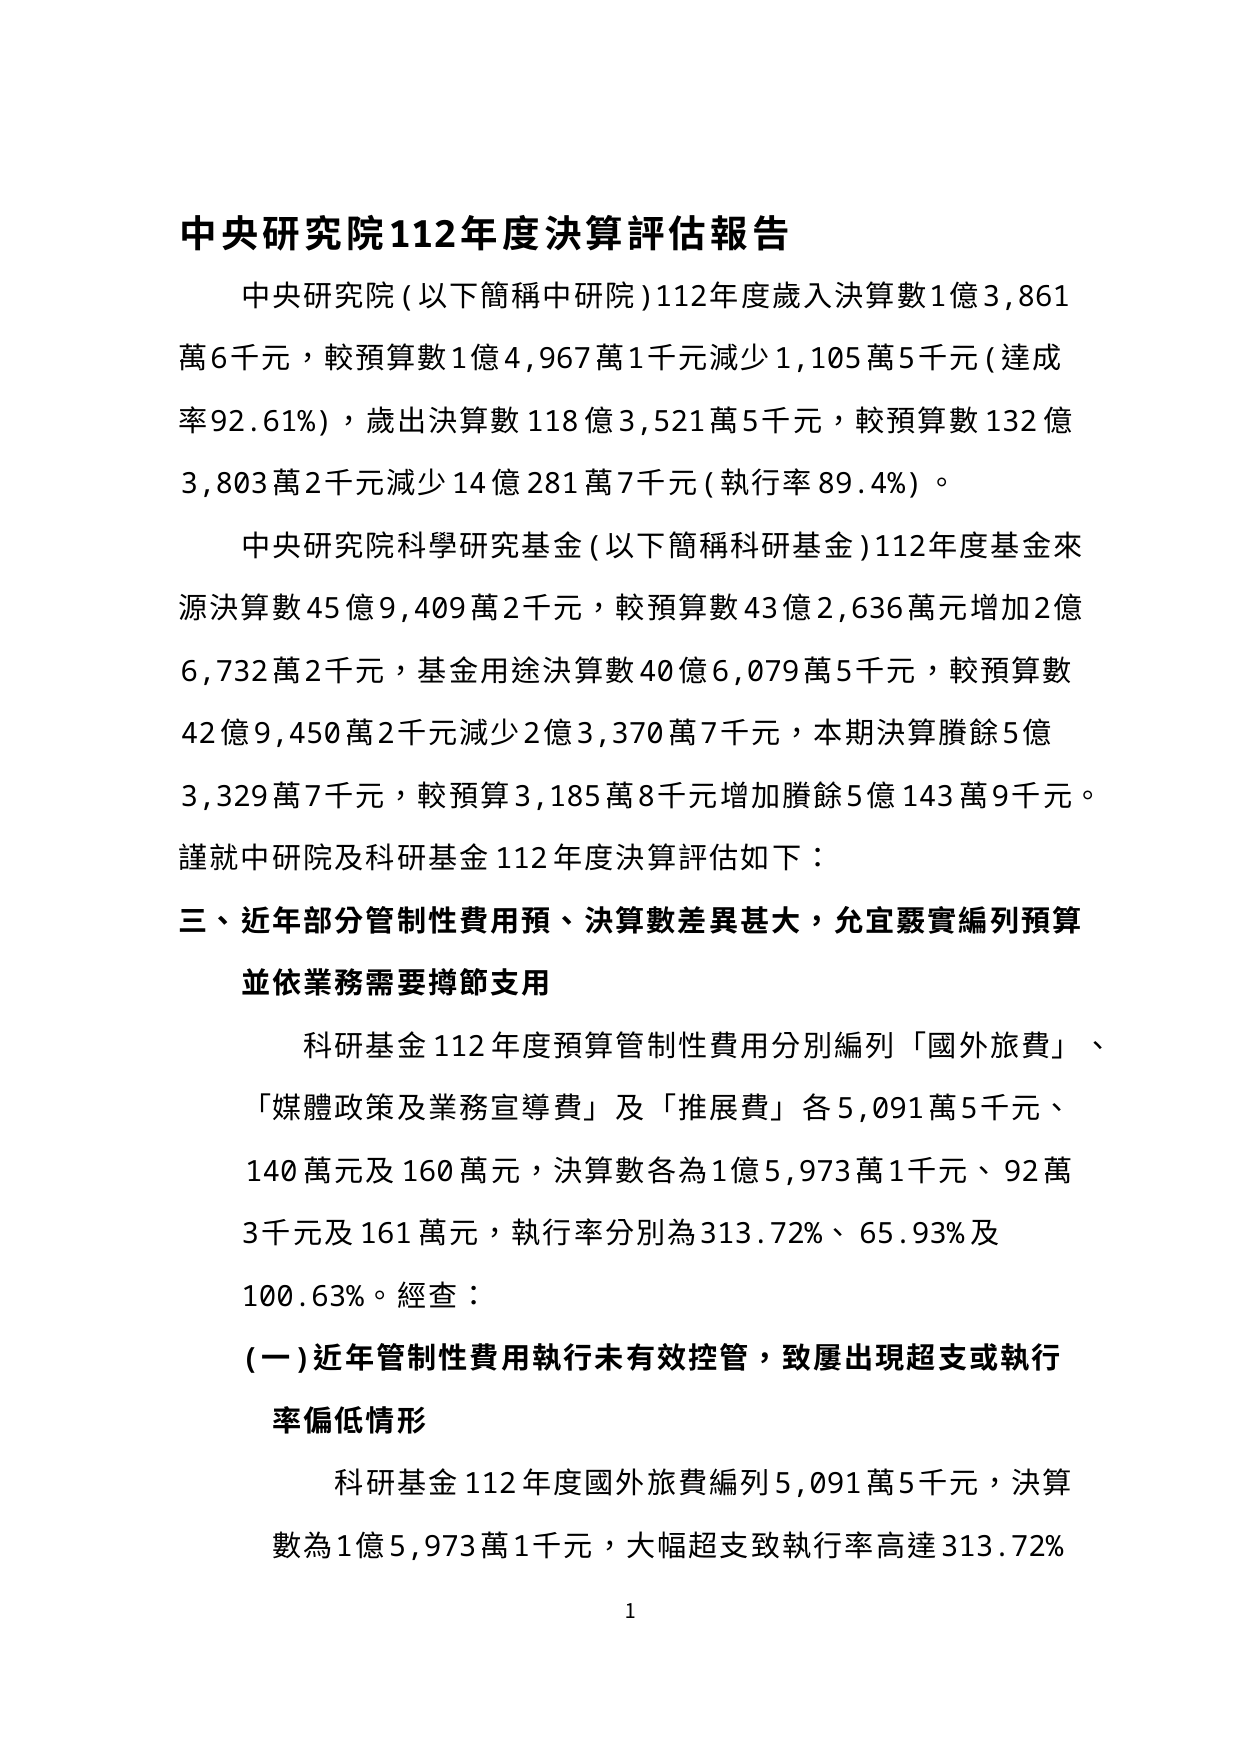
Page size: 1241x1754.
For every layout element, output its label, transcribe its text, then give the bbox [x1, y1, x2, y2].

text 三、近年部分管制性費用預、決算數差異甚大，允宜覈實編列預算並依業務需要撙節支用 [177, 877, 1083, 1002]
text 中央研究院科學研究基金(以下簡稱科研基金)112年度基金來源決算數45億9,409萬2千元，較預算數43億2,636萬元增加2億6,732萬2千元，基金用途決算數40億6,079萬5千元，較預算數42億9,450萬2千元減少2億3,370萬7千元，本期決算賸餘5億3,329萬7千元，較預算3,185萬8千元增加賸餘5億143萬9千元。謹就中研院及科研基金112年度決算評估如下： [177, 502, 1083, 877]
text 科研基金112年度國外旅費編列5,091萬5千元，決算數為1億5,973萬1千元，大幅超支致執行率高達313.72% [266, 1439, 1083, 1564]
text 中央研究院(以下簡稱中研院)112年度歲入決算數1億3,861萬6千元，較預算數1億4,967萬1千元減少1,105萬5千元(達成率92.61%)，歲出決算數118億3,521萬5千元，較預算數132億3,803萬2千元減少14億281萬7千元(執行率89.4%)。 [177, 252, 1083, 502]
text 中央研究院112年度決算評估報告 [177, 189, 1083, 252]
text 科研基金112年度預算管制性費用分別編列「國外旅費」、「媒體政策及業務宣導費」及「推展費」各5,091萬5千元、140萬元及160萬元，決算數各為1億5,973萬1千元、92萬3千元及161萬元，執行率分別為313.72%、65.93%及100.63%。經查： [236, 1002, 1083, 1314]
text (一)近年管制性費用執行未有效控管，致屢出現超支或執行率偏低情形 [236, 1314, 1083, 1439]
